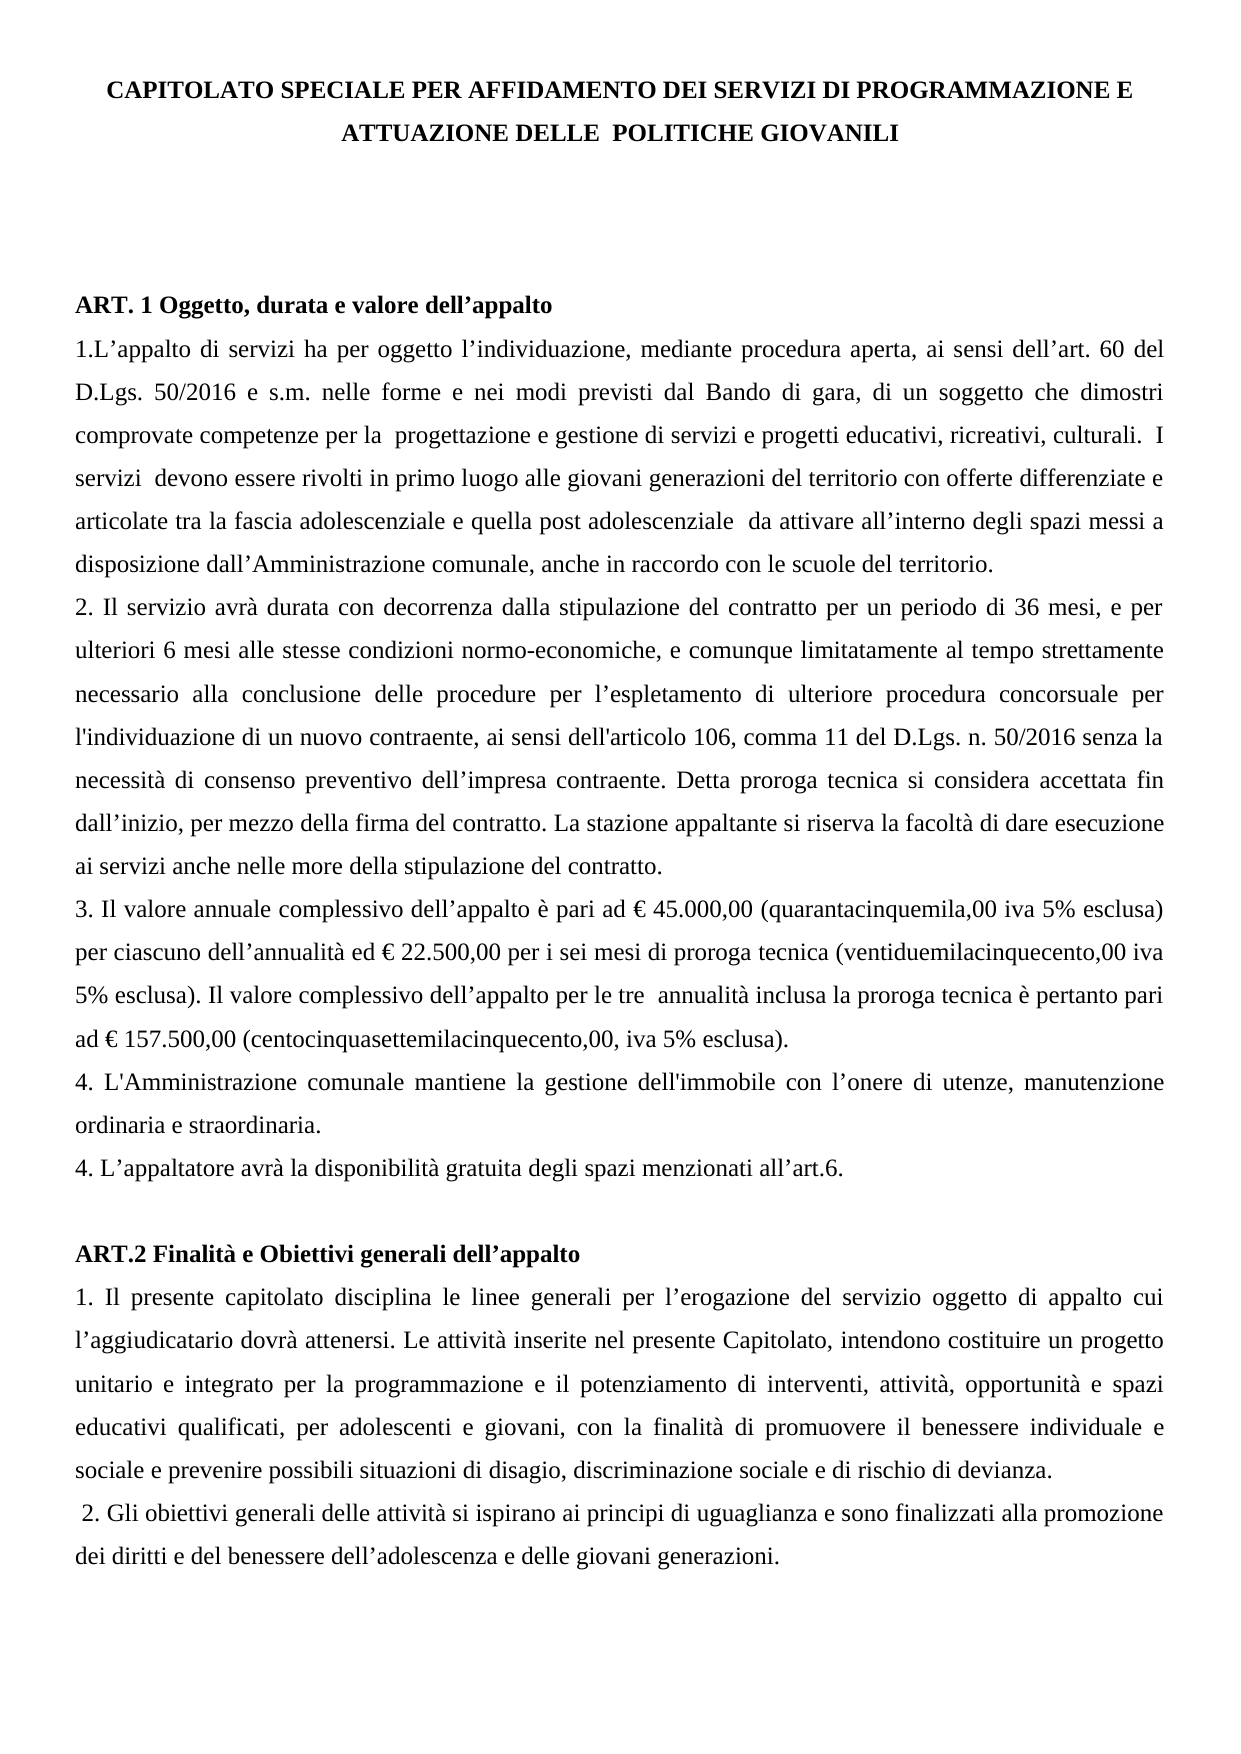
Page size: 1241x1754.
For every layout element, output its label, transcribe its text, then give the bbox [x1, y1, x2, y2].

text 1.L’appalto di servizi ha per oggetto l’individuazione, mediante procedura aperta, ai sensi dell’art. 60 del D.Lgs. 50/2016 e s.m. nelle forme e nei modi previsti dal Bando di gara, di un soggetto che dimostri comprovate competenze per la progettazione e gestione di servizi e progetti educativi, ricreativi, culturali. I servizi devono essere rivolti in primo luogo alle giovani generazioni del territorio con offerte differenziate e articolate tra la fascia adolescenziale e quella post adolescenziale da attivare all’interno degli spazi messi a disposizione dall’Amministrazione comunale, anche in raccordo con le scuole del territorio. [75, 334, 1165, 578]
text 1. Il presente capitolato disciplina le linee generali per l’erogazione del servizio oggetto di appalto cui l’aggiudicatario dovrà attenersi. Le attività inserite nel presente Capitolato, intendono costituire un progetto unitario e integrato per la programmazione e il potenziamento di interventi, attività, opportunità e spazi educativi qualificati, per adolescenti e giovani, con la finalità di promuovere il benessere individuale e sociale e prevenire possibili situazioni di disagio, discriminazione sociale e di rischio di devianza. [75, 1282, 1165, 1484]
text 4. L'Amministrazione comunale mantiene la gestione dell'immobile con l’onere di utenze, manutenzione ordinaria e straordinaria. [75, 1067, 1165, 1139]
text 4. L’appaltatore avrà la disponibilità gratuita degli spazi menzionati all’art.6. [75, 1153, 1165, 1182]
text 2. Gli obiettivi generali delle attività si ispirano ai principi di uguaglianza e sono finalizzati alla promozione dei diritti e del benessere dell’adolescenza e delle giovani generazioni. [75, 1498, 1165, 1570]
text 3. Il valore annuale complessivo dell’appalto è pari ad € 45.000,00 (quarantacinquemila,00 iva 5% esclusa) per ciascuno dell’annualità ed € 22.500,00 per i sei mesi di proroga tecnica (ventiduemilacinquecento,00 iva 5% esclusa). Il valore complessivo dell’appalto per le tre annualità inclusa la proroga tecnica è pertanto pari ad € 157.500,00 (centocinquasettemilacinquecento,00, iva 5% esclusa). [75, 894, 1165, 1052]
text ART.2 Finalità e Obiettivi generali dell’appalto [75, 1239, 1165, 1268]
text CAPITOLATO SPECIALE PER AFFIDAMENTO DEI SERVIZI DI PROGRAMMAZIONE E ATTUAZIONE DELLE POLITICHE GIOVANILI [75, 75, 1165, 147]
text ART. 1 Oggetto, durata e valore dell’appalto [75, 291, 1165, 319]
text 2. Il servizio avrà durata con decorrenza dalla stipulazione del contratto per un periodo di 36 mesi, e per ulteriori 6 mesi alle stesse condizioni normo-economiche, e comunque limitatamente al tempo strettamente necessario alla conclusione delle procedure per l’espletamento di ulteriore procedura concorsuale per l'individuazione di un nuovo contraente, ai sensi dell'articolo 106, comma 11 del D.Lgs. n. 50/2016 senza la necessità di consenso preventivo dell’impresa contraente. Detta proroga tecnica si considera accettata fin dall’inizio, per mezzo della firma del contratto. La stazione appaltante si riserva la facoltà di dare esecuzione ai servizi anche nelle more della stipulazione del contratto. [75, 592, 1165, 880]
